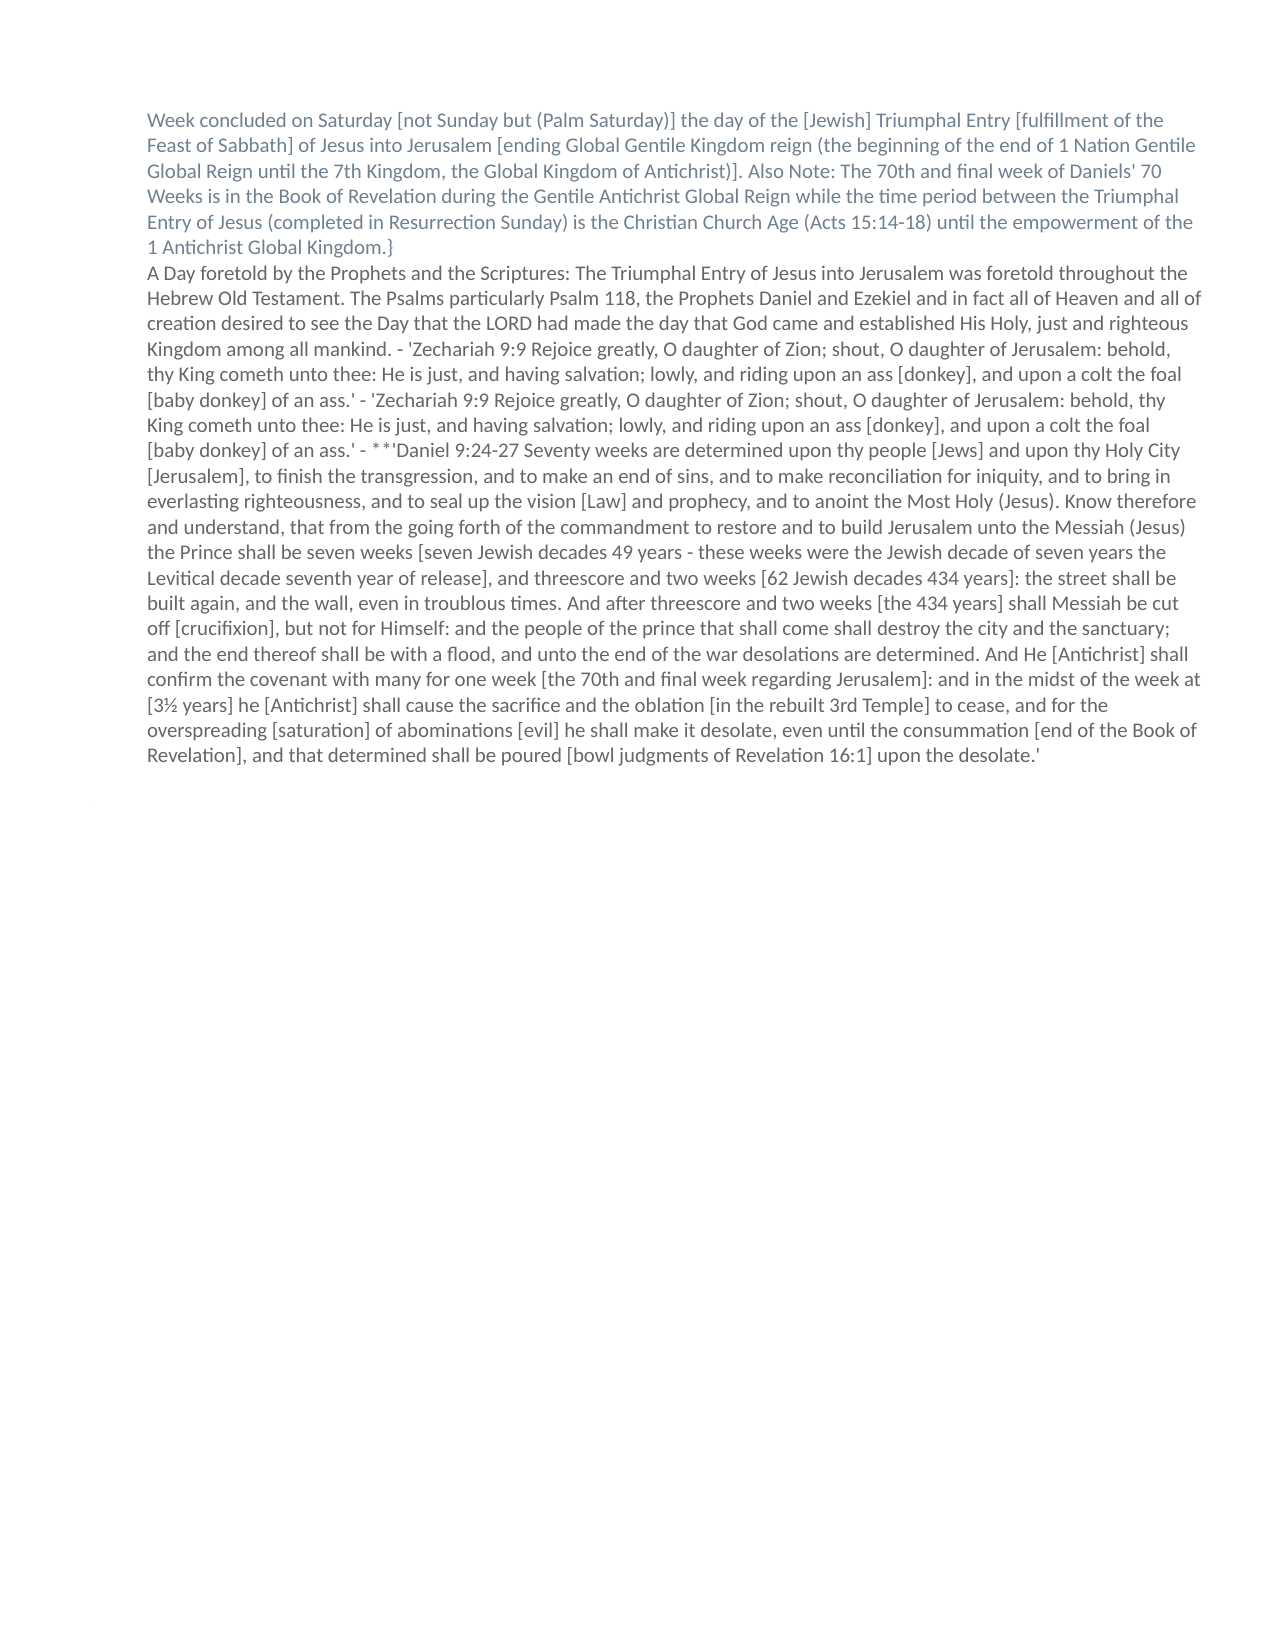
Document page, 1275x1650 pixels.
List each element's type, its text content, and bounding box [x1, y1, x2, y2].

table_cell Week concluded on Saturday [not Sunday but (Palm Saturday)] the day of the [Jewish] Triumphal Entry [fulfillment of the Feast of Sabbath] of Jesus into Jerusalem [ending Global Gentile Kingdom reign (the beginning of the end of 1 Nation Gentile Global Reign until the 7th Kingdom, the Global Kingdom of Antichrist)]. Also Note: The 70th and final week of Daniels' 70 Weeks is in the Book of Revelation during the Gentile Antichrist Global Reign while the time period between the Triumphal Entry of Jesus (completed in Resurrection Sunday) is the Christian Church Age (Acts 15:14-18) until the empowerment of the 1 Antichrist Global Kingdom.} A Day foretold by the Prophets and the Scriptures: The Triumphal Entry of Jesus into Jerusalem was foretold throughout the Hebrew Old Testament. The Psalms particularly Psalm 118, the Prophets Daniel and Ezekiel and in fact all of Heaven and all of creation desired to see the Day that the LORD had made the day that God came and established His Holy, just and righteous Kingdom among all mankind. - 'Zechariah 9:9 Rejoice greatly, O daughter of Zion; shout, O daughter of Jerusalem: behold, thy King cometh unto thee: He is just, and having salvation; lowly, and riding upon an ass [donkey], and upon a colt the foal [baby donkey] of an ass.' - 'Zechariah 9:9 Rejoice greatly, O daughter of Zion; shout, O daughter of Jerusalem: behold, thy King cometh unto thee: He is just, and having salvation; lowly, and riding upon an ass [donkey], and upon a colt the foal [baby donkey] of an ass.' - **'Daniel 9:24-27 Seventy weeks are determined upon thy people [Jews] and upon thy Holy City [Jerusalem], to finish the transgression, and to make an end of sins, and to make reconciliation for iniquity, and to bring in everlasting righteousness, and to seal up the vision [Law] and prophecy, and to anoint the Most Holy (Jesus). Know therefore and understand, that from the going forth of the commandment to restore and to build Jerusalem unto the Messiah (Jesus) the Prince shall be seven weeks [seven Jewish decades 49 years - these weeks were the Jewish decade of seven years the Levitical decade seventh year of release], and threescore and two weeks [62 Jewish decades 434 years]: the street shall be built again, and the wall, even in troublous times. And after threescore and two weeks [the 434 years] shall Messiah be cut off [crucifixion], but not for Himself: and the people of the prince that shall come shall destroy the city and the sanctuary; and the end thereof shall be with a flood, and unto the end of the war desolations are determined. And He [Antichrist] shall confirm the covenant with many for one week [the 70th and final week regarding Jerusalem]: and in the midst of the week at [3½ years] he [Antichrist] shall cause the sacrifice and the oblation [in the rebuilt 3rd Temple] to cease, and for the overspreading [saturation] of abominations [evil] he shall make it desolate, even until the consummation [end of the Book of Revelation], and that determined shall be poured [bowl judgments of Revelation 16:1] upon the desolate.' [69, 75, 1206, 800]
